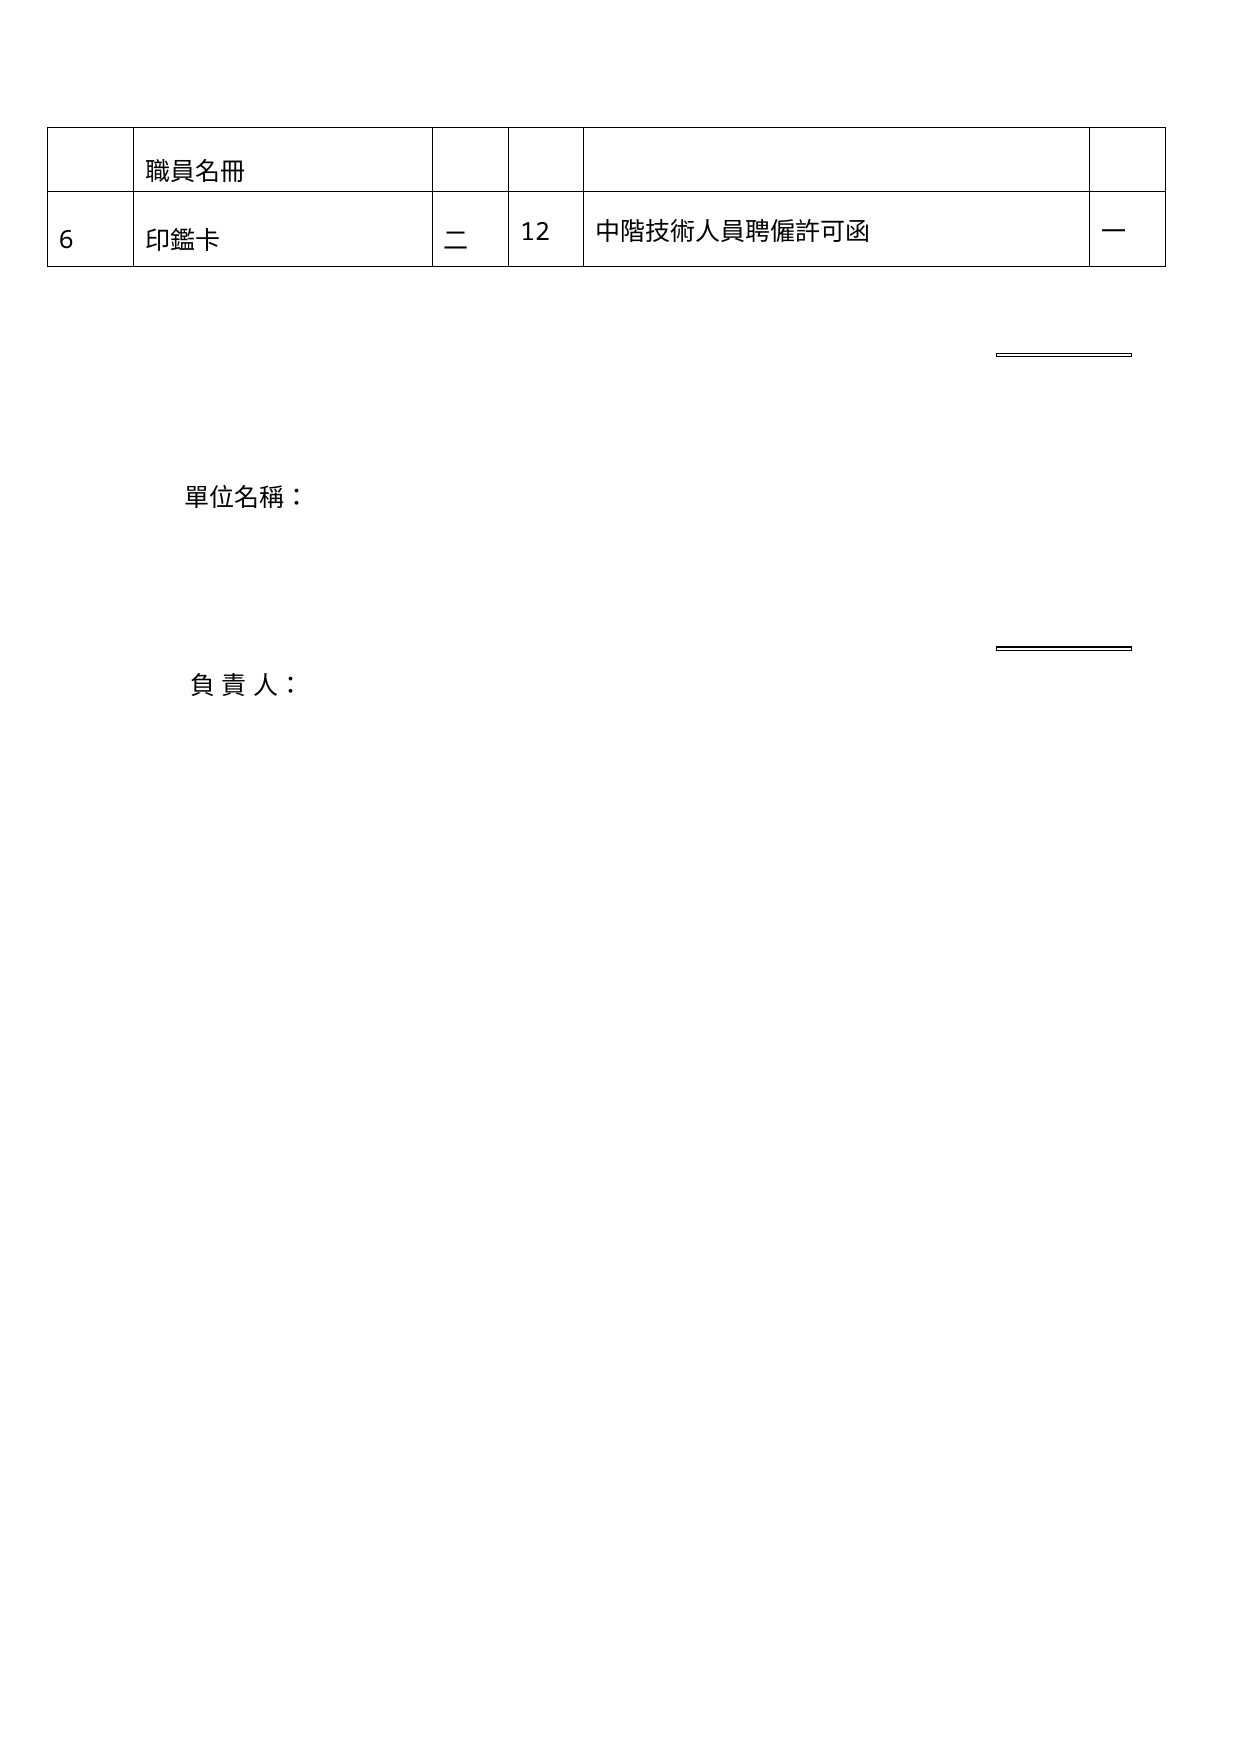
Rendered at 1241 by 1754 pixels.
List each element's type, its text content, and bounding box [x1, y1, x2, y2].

table_cell [509, 128, 583, 191]
table_cell [1090, 128, 1165, 191]
table_cell 6 [48, 192, 133, 266]
table_cell 一 [1090, 192, 1165, 266]
text 負 責 人： [59, 642, 1211, 704]
table_cell 印鑑卡 [134, 192, 432, 266]
text 單位名稱： [59, 454, 1211, 517]
table_cell 中階技術人員聘僱許可函 [584, 192, 1089, 266]
table_cell 12 [509, 192, 583, 266]
table_cell [48, 128, 133, 191]
table_cell 職員名冊 [134, 128, 432, 191]
table_cell 二 [433, 192, 508, 266]
table_cell [433, 128, 508, 191]
table_cell [584, 128, 1089, 191]
